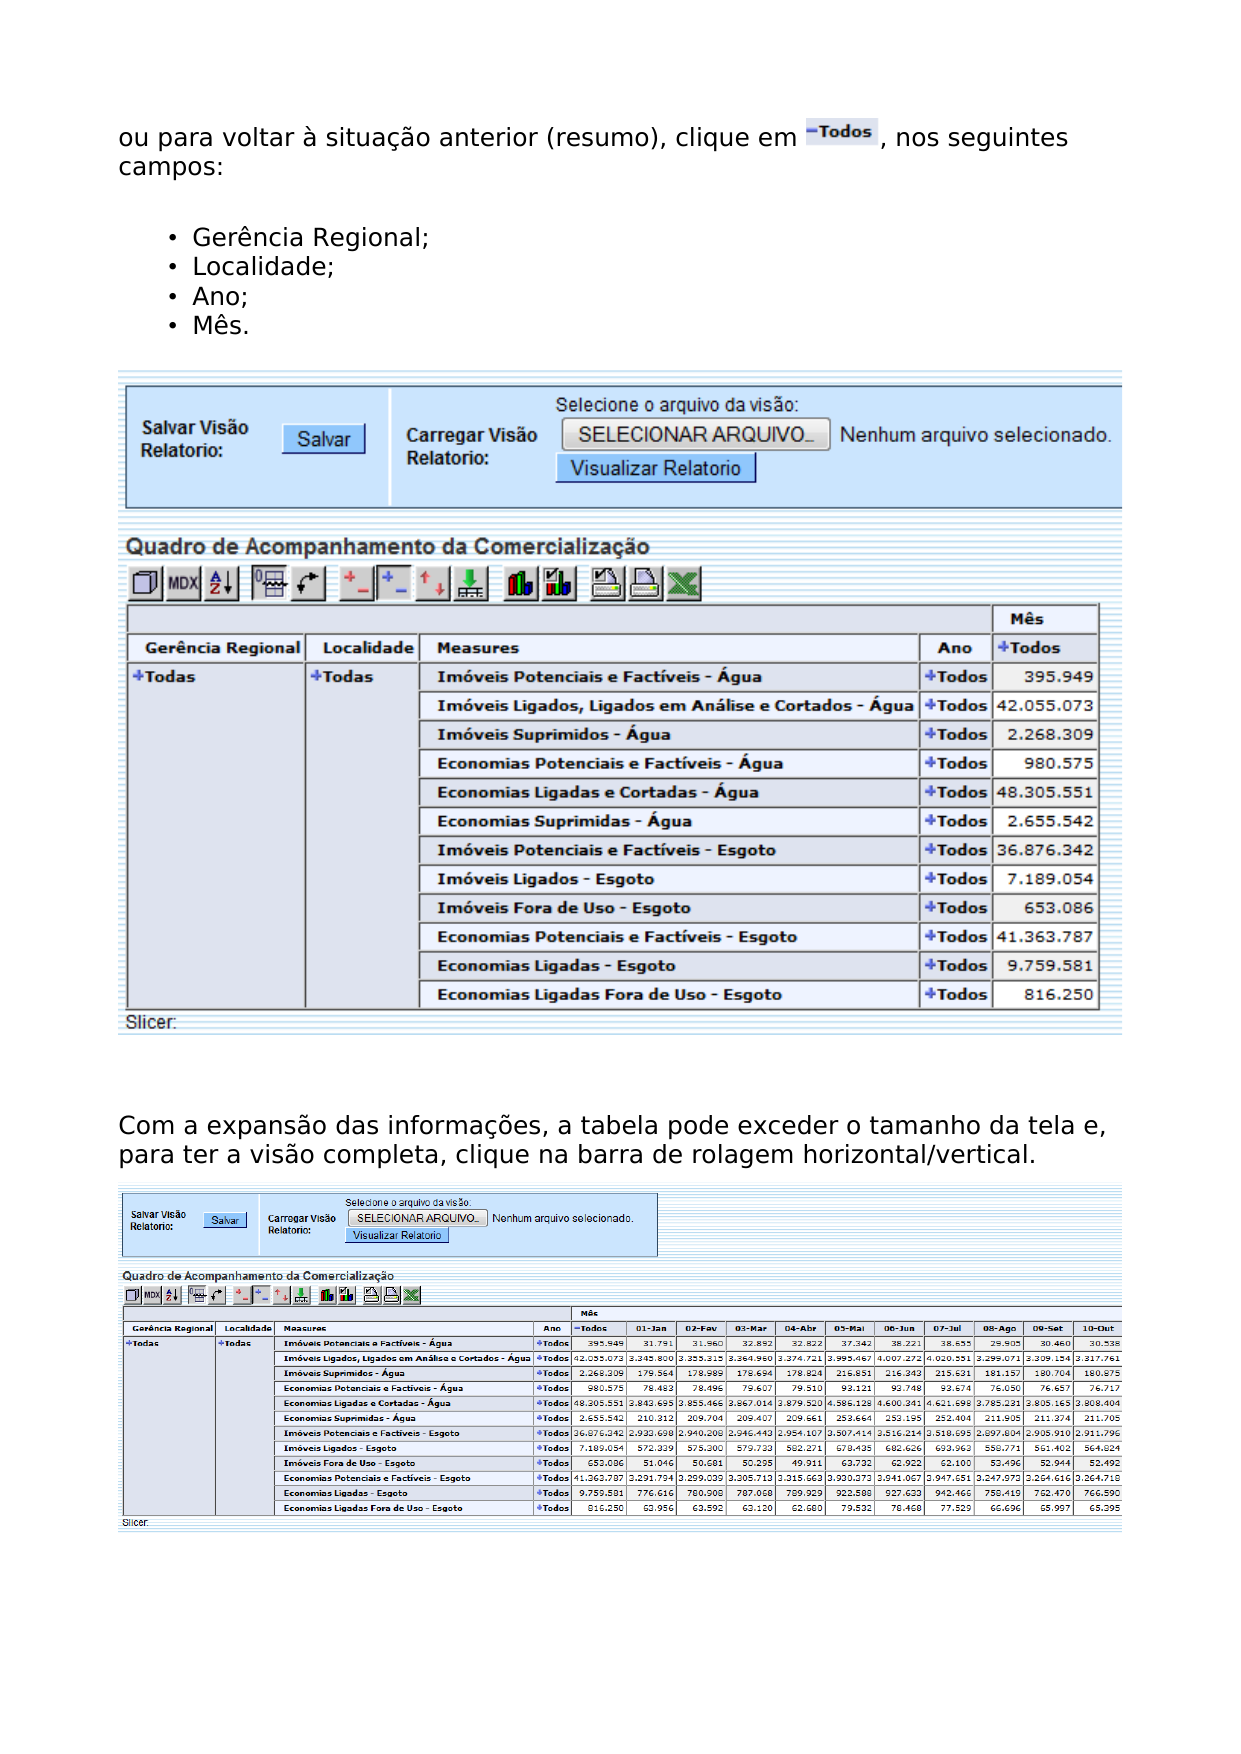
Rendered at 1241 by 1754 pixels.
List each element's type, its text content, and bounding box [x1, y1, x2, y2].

text Com a expansão das informações, a tabela pode exceder o tamanho da tela e, para ter a visão completa, clique na barra de rolagem horizontal/vertical. [118, 1111, 1122, 1170]
list Ano; [177, 282, 1122, 311]
picture [118, 369, 1123, 1035]
picture [118, 1182, 1123, 1534]
list Gerência Regional; [177, 223, 1122, 252]
list Localidade; [177, 252, 1122, 282]
text ou para voltar à situação anterior (resumo), clique em , nos seguintes campos: [118, 118, 1122, 181]
list Mês. [177, 311, 1122, 340]
picture [806, 118, 880, 147]
